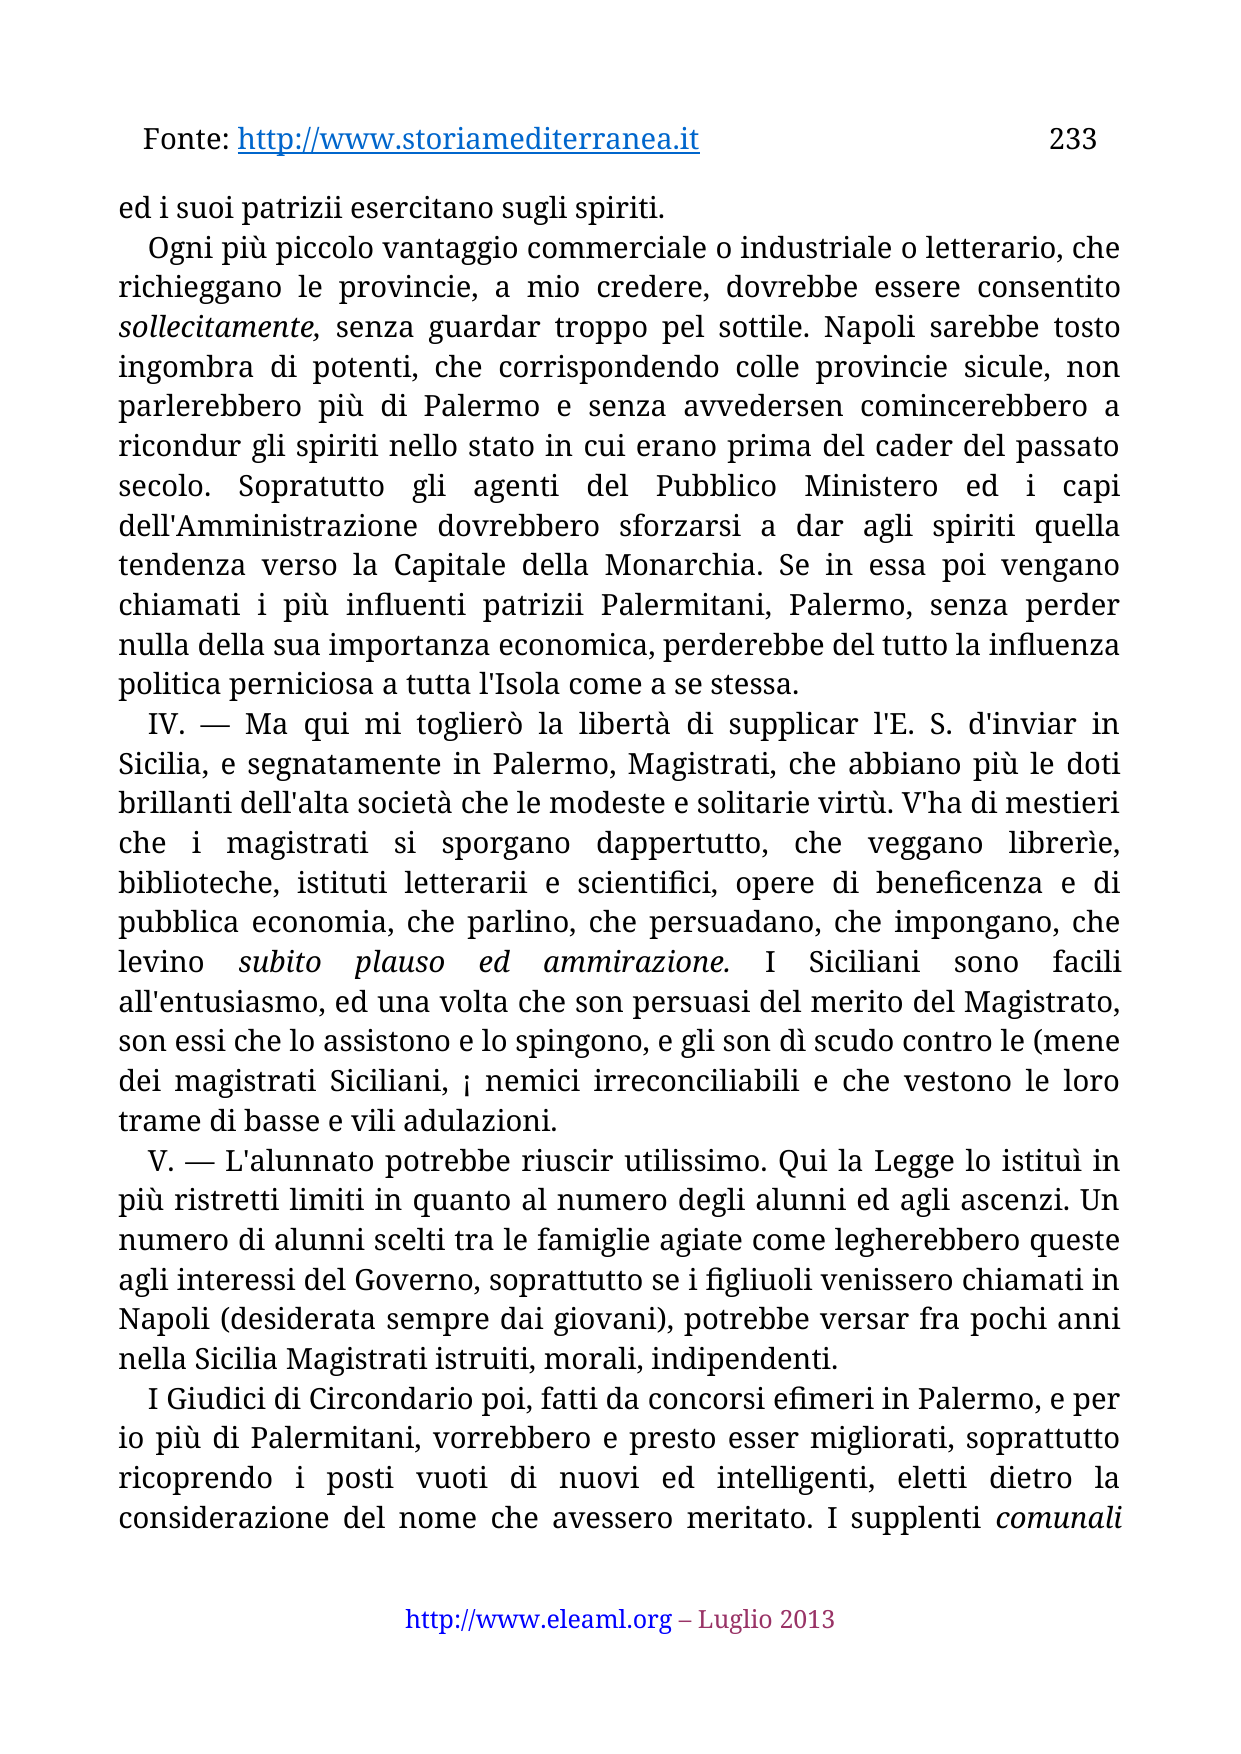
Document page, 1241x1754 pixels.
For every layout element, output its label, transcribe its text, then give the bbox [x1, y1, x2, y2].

text ed i suoi patrizii esercitano sugli spiriti. [118, 187, 1122, 227]
text IV. — Ma qui mi toglierò la libertà di supplicar l'E. S. d'inviar in Sicilia, e segnatamente in Palermo, Magistrati, che abbiano più le doti brillanti dell'alta società che le modeste e solitarie virtù. V'ha di mestieri che i magistrati si sporgano dappertutto, che veggano librerìe, biblioteche, istituti letterarii e scientifici, opere di beneficenza e di pubblica economia, che parlino, che persuadano, che impongano, che levino subito plauso ed ammirazione. I Siciliani sono facili all'entusiasmo, ed una volta che son persuasi del merito del Magistrato, son essi che lo assistono e lo spingono, e gli son dì scudo contro le (mene dei magistrati Siciliani, ¡ nemici irreconciliabili e che vestono le loro trame di basse e vili adulazioni. [118, 703, 1122, 1140]
text I Giudici di Circondario poi, fatti da concorsi efimeri in Palermo, e per io più di Palermitani, vorrebbero e presto esser migliorati, soprattutto ricoprendo i posti vuoti di nuovi ed intelligenti, eletti dietro la considerazione del nome che avessero meritato. I supplenti comunali [118, 1378, 1122, 1537]
text V. — L'alunnato potrebbe riuscir utilissimo. Qui la Legge lo istituì in più ristretti limiti in quanto al numero degli alunni ed agli ascenzi. Un numero di alunni scelti tra le famiglie agiate come legherebbero queste agli interessi del Governo, soprattutto se i figliuoli venissero chiamati in Napoli (desiderata sempre dai giovani), potrebbe versar fra pochi anni nella Sicilia Magistrati istruiti, morali, indipendenti. [118, 1140, 1122, 1378]
text Ogni più piccolo vantaggio commerciale o industriale o letterario, che richieggano le provincie, a mio credere, dovrebbe essere consentito sollecitamente, senza guardar troppo pel sottile. Napoli sarebbe tosto ingombra di potenti, che corrispondendo colle provincie sicule, non parlerebbero più di Palermo e senza avvedersen comincerebbero a ricondur gli spiriti nello stato in cui erano prima del cader del passato secolo. Sopratutto gli agenti del Pubblico Ministero ed i capi dell'Amministrazione dovrebbero sforzarsi a dar agli spiriti quella tendenza verso la Capitale della Monarchia. Se in essa poi vengano chiamati i più influenti patrizii Palermitani, Palermo, senza perder nulla della sua importanza economica, perderebbe del tutto la influenza politica perniciosa a tutta l'Isola come a se stessa. [118, 227, 1122, 703]
